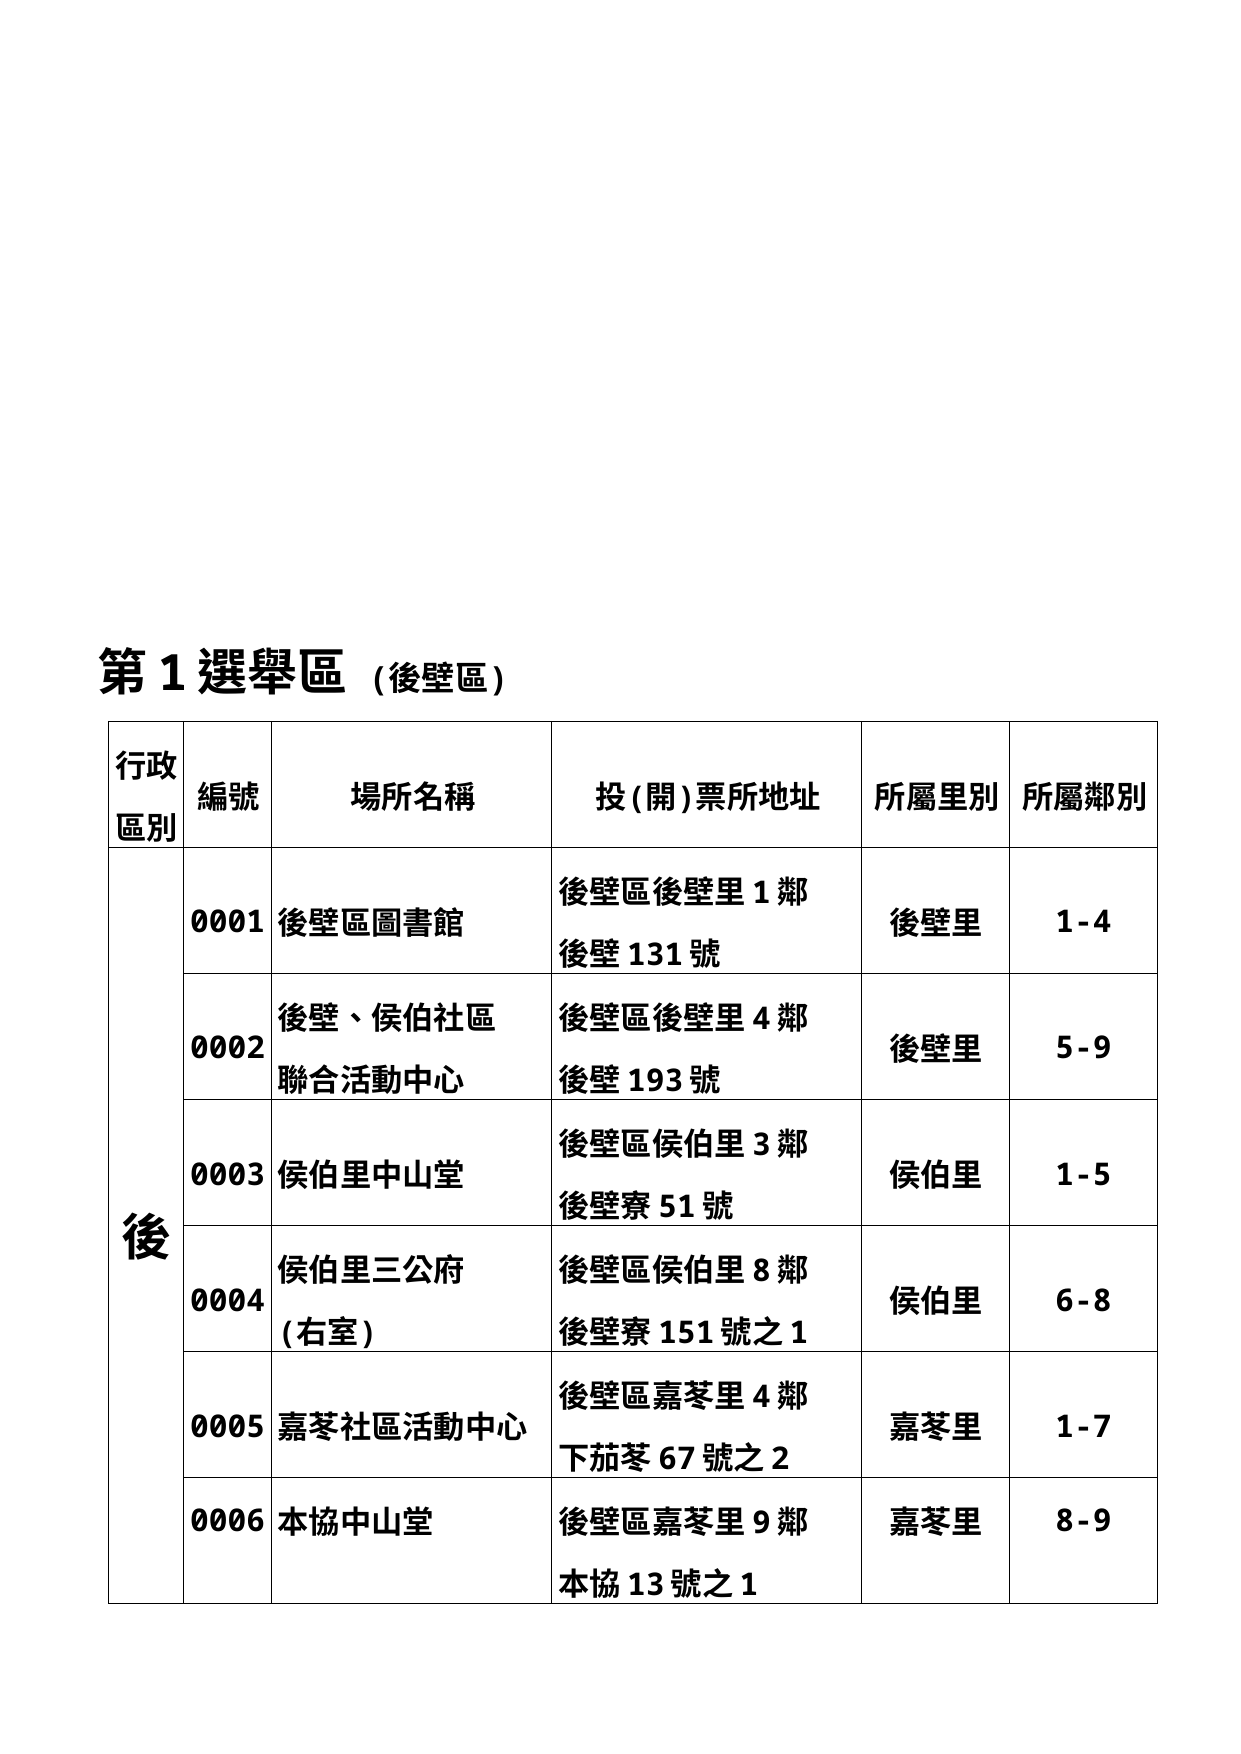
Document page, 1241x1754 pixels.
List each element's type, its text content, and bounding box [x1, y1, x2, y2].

table_cell 侯伯里 [862, 1100, 1009, 1225]
table_cell 後壁區後壁里4鄰 後壁193號 [552, 974, 861, 1099]
table_cell 後壁區嘉苳里4鄰 下茄苳67號之2 [552, 1352, 861, 1477]
table_header 編號 [184, 722, 271, 847]
table_cell 後壁區嘉苳里9鄰 本協13號之1 [552, 1478, 861, 1603]
table_cell 後壁區圖書館 [272, 848, 551, 973]
table_cell 5-9 [1010, 974, 1157, 1099]
table_header 行政 區別 [109, 722, 183, 847]
table_cell 侯伯里三公府 (右室) [272, 1226, 551, 1351]
table_cell 後壁、侯伯社區 聯合活動中心 [272, 974, 551, 1099]
table_cell 後壁區侯伯里3鄰 後壁寮51號 [552, 1100, 861, 1225]
table_cell 本協中山堂 [272, 1478, 551, 1603]
table_cell 0003 [184, 1100, 271, 1225]
table_cell 8-9 [1010, 1478, 1157, 1603]
text 第1選舉區 (後壁區) [97, 596, 1161, 721]
table_cell 後壁區後壁里1鄰 後壁131號 [552, 848, 861, 973]
table_cell 6-8 [1010, 1226, 1157, 1351]
table_header 所屬里別 [862, 722, 1009, 847]
table_cell 嘉苳里 [862, 1352, 1009, 1477]
table_cell 1-5 [1010, 1100, 1157, 1225]
table_cell 1-4 [1010, 848, 1157, 973]
table_cell 後壁里 [862, 974, 1009, 1099]
table_cell 0001 [184, 848, 271, 973]
table_cell 後 [109, 848, 183, 1603]
table_cell 嘉苳里 [862, 1478, 1009, 1603]
table_cell 嘉苳社區活動中心 [272, 1352, 551, 1477]
table_cell 0006 [184, 1478, 271, 1603]
table_cell 0005 [184, 1352, 271, 1477]
table_header 所屬鄰別 [1010, 722, 1157, 847]
table_cell 0004 [184, 1226, 271, 1351]
table_header 投(開)票所地址 [552, 722, 861, 847]
table_cell 侯伯里 [862, 1226, 1009, 1351]
table_cell 後壁里 [862, 848, 1009, 973]
table_cell 1-7 [1010, 1352, 1157, 1477]
table_cell 0002 [184, 974, 271, 1099]
table_header 場所名稱 [272, 722, 551, 847]
table_cell 後壁區侯伯里8鄰 後壁寮151號之1 [552, 1226, 861, 1351]
table_cell 侯伯里中山堂 [272, 1100, 551, 1225]
